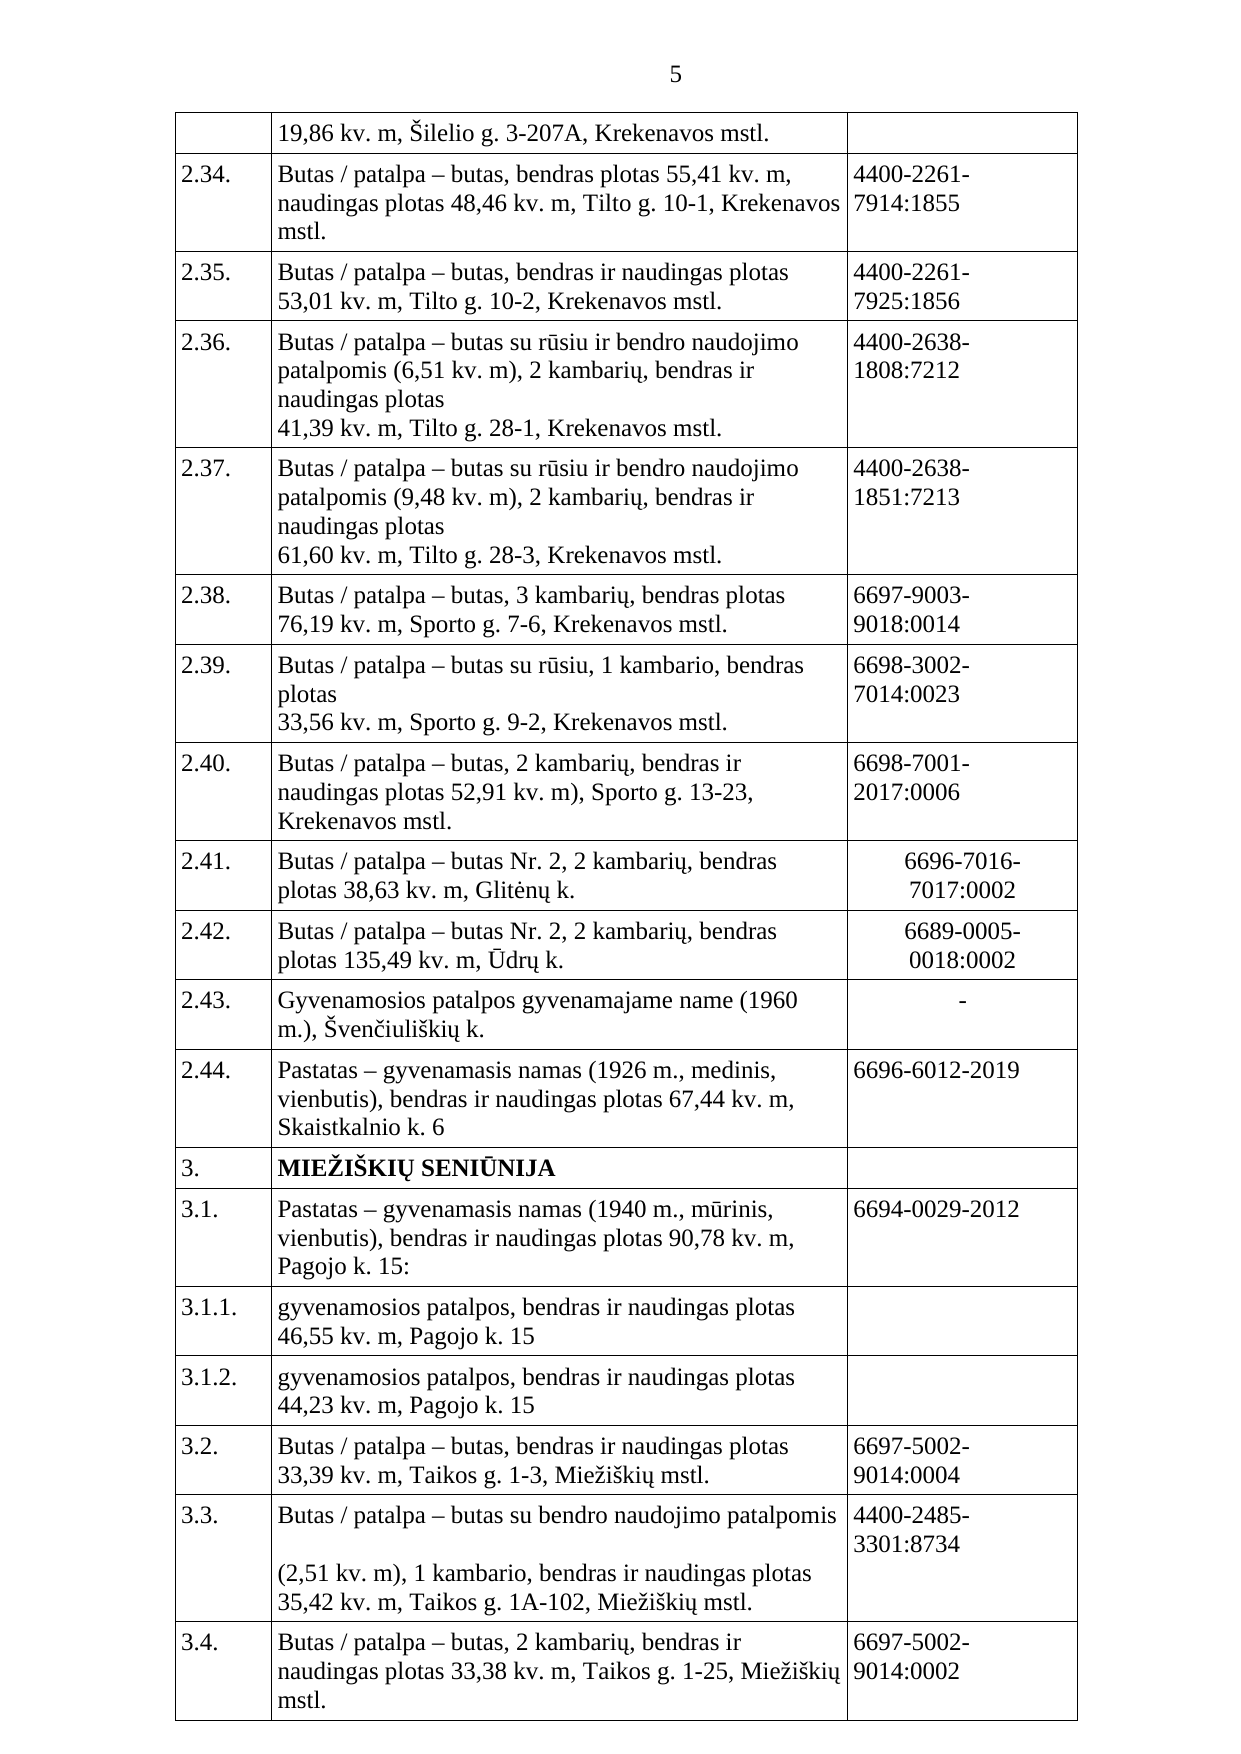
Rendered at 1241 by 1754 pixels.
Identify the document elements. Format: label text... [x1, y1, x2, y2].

table_cell 4400-2261-7914:1855 [848, 154, 1077, 251]
table_cell 3.2. [176, 1426, 271, 1494]
table_cell 2.36. [176, 321, 271, 447]
table_cell 2.42. [176, 911, 271, 979]
table_cell 3.4. [176, 1622, 271, 1719]
table_cell [176, 113, 271, 153]
table_cell 2.34. [176, 154, 271, 251]
table_cell Butas / patalpa – butas Nr. 2, 2 kambarių, bendras plotas 38,63 kv. m, Glitėnų k. [272, 841, 847, 910]
table_cell 6697-5002-9014:0002 [848, 1622, 1077, 1719]
table_cell 6698-3002-7014:0023 [848, 645, 1077, 742]
table_cell 2.41. [176, 841, 271, 910]
table_cell Pastatas – gyvenamasis namas (1940 m., mūrinis, vienbutis), bendras ir naudingas plotas 90,78 kv. m, Pagojo k. 15: [272, 1189, 847, 1286]
table_cell 2.35. [176, 252, 271, 320]
table_cell Butas / patalpa – butas, 2 kambarių, bendras ir naudingas plotas 52,91 kv. m), Sporto g. 13-23, Krekenavos mstl. [272, 743, 847, 840]
table_cell [848, 1148, 1077, 1188]
table_cell Butas / patalpa – butas, bendras ir naudingas plotas 33,39 kv. m, Taikos g. 1-3, Miežiškių mstl. [272, 1426, 847, 1494]
table_cell 4400-2638-1808:7212 [848, 321, 1077, 447]
table_cell 2.44. [176, 1050, 271, 1147]
table_cell 6697-5002-9014:0004 [848, 1426, 1077, 1494]
table_cell [848, 113, 1077, 153]
table_cell gyvenamosios patalpos, bendras ir naudingas plotas 44,23 kv. m, Pagojo k. 15 [272, 1356, 847, 1425]
table_cell Butas / patalpa – butas su rūsiu ir bendro naudojimo patalpomis (9,48 kv. m), 2 kambarių, bendras ir naudingas plotas 61,60 kv. m, Tilto g. 28-3, Krekenavos mstl. [272, 448, 847, 574]
table_cell Butas / patalpa – butas, bendras ir naudingas plotas 53,01 kv. m, Tilto g. 10-2, Krekenavos mstl. [272, 252, 847, 320]
table_cell gyvenamosios patalpos, bendras ir naudingas plotas 46,55 kv. m, Pagojo k. 15 [272, 1287, 847, 1355]
table_cell Butas / patalpa – butas Nr. 2, 2 kambarių, bendras plotas 135,49 kv. m, Ūdrų k. [272, 911, 847, 979]
table_cell MIEŽIŠKIŲ SENIŪNIJA [272, 1148, 847, 1188]
table_cell 4400-2261-7925:1856 [848, 252, 1077, 320]
table_cell 6696-7016-7017:0002 [848, 841, 1077, 910]
table_cell 3.1. [176, 1189, 271, 1286]
table_cell 6697-9003-9018:0014 [848, 575, 1077, 644]
table_cell 6694-0029-2012 [848, 1189, 1077, 1286]
table_cell 3.3. [176, 1495, 271, 1621]
table_cell 3. [176, 1148, 271, 1188]
table_cell 6689-0005-0018:0002 [848, 911, 1077, 979]
table_cell 2.37. [176, 448, 271, 574]
table_cell - [848, 980, 1077, 1049]
table_cell Butas / patalpa – butas, 3 kambarių, bendras plotas 76,19 kv. m, Sporto g. 7-6, Krekenavos mstl. [272, 575, 847, 644]
table_cell 4400-2638-1851:7213 [848, 448, 1077, 574]
table_cell Butas / patalpa – butas, 2 kambarių, bendras ir naudingas plotas 33,38 kv. m, Taikos g. 1-25, Miežiškių mstl. [272, 1622, 847, 1719]
table_cell 2.38. [176, 575, 271, 644]
table_cell 2.40. [176, 743, 271, 840]
table_cell 2.39. [176, 645, 271, 742]
table_cell 2.43. [176, 980, 271, 1049]
table_cell Butas / patalpa – butas su rūsiu ir bendro naudojimo patalpomis (6,51 kv. m), 2 kambarių, bendras ir naudingas plotas 41,39 kv. m, Tilto g. 28-1, Krekenavos mstl. [272, 321, 847, 447]
table_cell 6698-7001-2017:0006 [848, 743, 1077, 840]
table_cell 4400-2485-3301:8734 [848, 1495, 1077, 1621]
table_cell [848, 1356, 1077, 1425]
table_cell 19,86 kv. m, Šilelio g. 3-207A, Krekenavos mstl. [272, 113, 847, 153]
table_cell Butas / patalpa – butas su rūsiu, 1 kambario, bendras plotas 33,56 kv. m, Sporto g. 9-2, Krekenavos mstl. [272, 645, 847, 742]
table_cell [848, 1287, 1077, 1355]
table_cell Butas / patalpa – butas, bendras plotas 55,41 kv. m, naudingas plotas 48,46 kv. m, Tilto g. 10-1, Krekenavos mstl. [272, 154, 847, 251]
table_cell Pastatas – gyvenamasis namas (1926 m., medinis, vienbutis), bendras ir naudingas plotas 67,44 kv. m, Skaistkalnio k. 6 [272, 1050, 847, 1147]
table_cell Gyvenamosios patalpos gyvenamajame name (1960 m.), Švenčiuliškių k. [272, 980, 847, 1049]
table_cell 3.1.1. [176, 1287, 271, 1355]
table_cell 6696-6012-2019 [848, 1050, 1077, 1147]
table_cell 3.1.2. [176, 1356, 271, 1425]
table_cell Butas / patalpa – butas su bendro naudojimo patalpomis (2,51 kv. m), 1 kambario, bendras ir naudingas plotas 35,42 kv. m, Taikos g. 1A-102, Miežiškių mstl. [272, 1495, 847, 1621]
